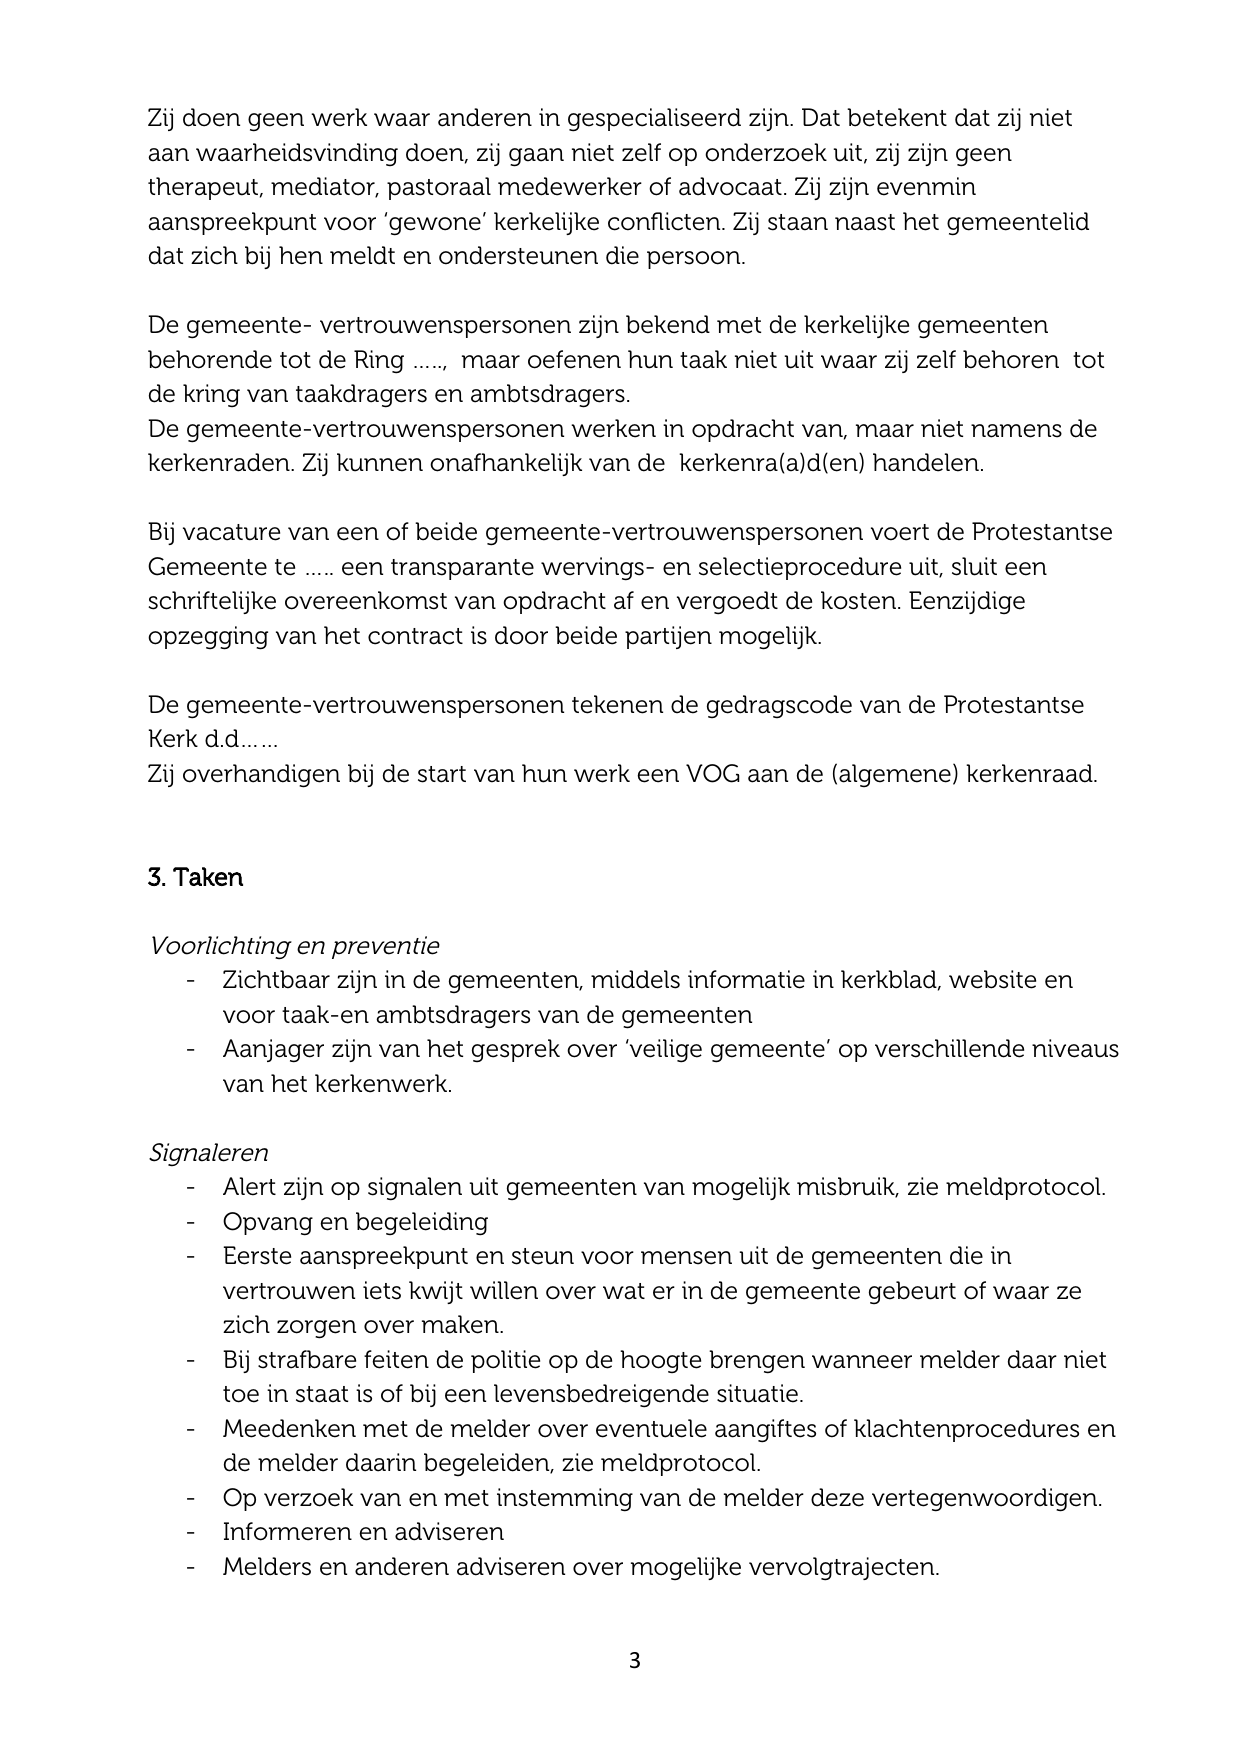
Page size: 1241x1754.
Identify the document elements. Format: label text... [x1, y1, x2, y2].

text Zij overhandigen bij de start van hun werk een VOG aan de (algemene) kerkenraad. [148, 758, 1122, 788]
text De gemeente- vertrouwenspersonen zijn bekend met de kerkelijke gemeenten behorende tot de Ring ….., maar oefenen hun taak niet uit waar zij zelf behoren tot de kring van taakdragers en ambtsdragers. [148, 310, 1122, 409]
list Meedenken met de melder over eventuele aangiftes of klachtenprocedures en de melder daarin begeleiden, zie meldprotocol. [185, 1413, 1122, 1478]
text De gemeente-vertrouwenspersonen werken in opdracht van, maar niet namens de kerkenraden. Zij kunnen onafhankelijk van de kerkenra(a)d(en) handelen. [148, 414, 1122, 478]
list Aanjager zijn van het gesprek over ‘veilige gemeente’ op verschillende niveaus van het kerkenwerk. [185, 1034, 1122, 1099]
list Melders en anderen adviseren over mogelijke vervolgtrajecten. [185, 1551, 1122, 1581]
text Voorlichting en preventie [148, 931, 1122, 961]
text De gemeente-vertrouwenspersonen tekenen de gedragscode van de Protestantse Kerk d.d…… [148, 689, 1122, 754]
text 3. Taken [148, 862, 1122, 892]
text Zij doen geen werk waar anderen in gespecialiseerd zijn. Dat betekent dat zij niet aan waarheidsvinding doen, zij gaan niet zelf op onderzoek uit, zij zijn geen therapeut, mediator, pastoraal medewerker of advocaat. Zij zijn evenmin aanspreekpunt voor ‘gewone’ kerkelijke conflicten. Zij staan naast het gemeentelid dat zich bij hen meldt en ondersteunen die persoon. [148, 103, 1122, 271]
list Alert zijn op signalen uit gemeenten van mogelijk misbruik, zie meldprotocol. [185, 1172, 1122, 1202]
list Informeren en adviseren [185, 1517, 1122, 1547]
list Opvang en begeleiding [185, 1207, 1122, 1237]
list Op verzoek van en met instemming van de melder deze vertegenwoordigen. [185, 1482, 1122, 1512]
text Signaleren [148, 1138, 1122, 1168]
list Bij strafbare feiten de politie op de hoogte brengen wanneer melder daar niet toe in staat is of bij een levensbedreigende situatie. [185, 1344, 1122, 1409]
text Bij vacature van een of beide gemeente-vertrouwenspersonen voert de Protestantse Gemeente te ….. een transparante wervings- en selectieprocedure uit, sluit een schriftelijke overeenkomst van opdracht af en vergoedt de kosten. Eenzijdige opzegging van het contract is door beide partijen mogelijk. [148, 517, 1122, 651]
list Eerste aanspreekpunt en steun voor mensen uit de gemeenten die in vertrouwen iets kwijt willen over wat er in de gemeente gebeurt of waar ze zich zorgen over maken. [185, 1241, 1122, 1340]
list Zichtbaar zijn in de gemeenten, middels informatie in kerkblad, website en voor taak-en ambtsdragers van de gemeenten [185, 965, 1122, 1030]
